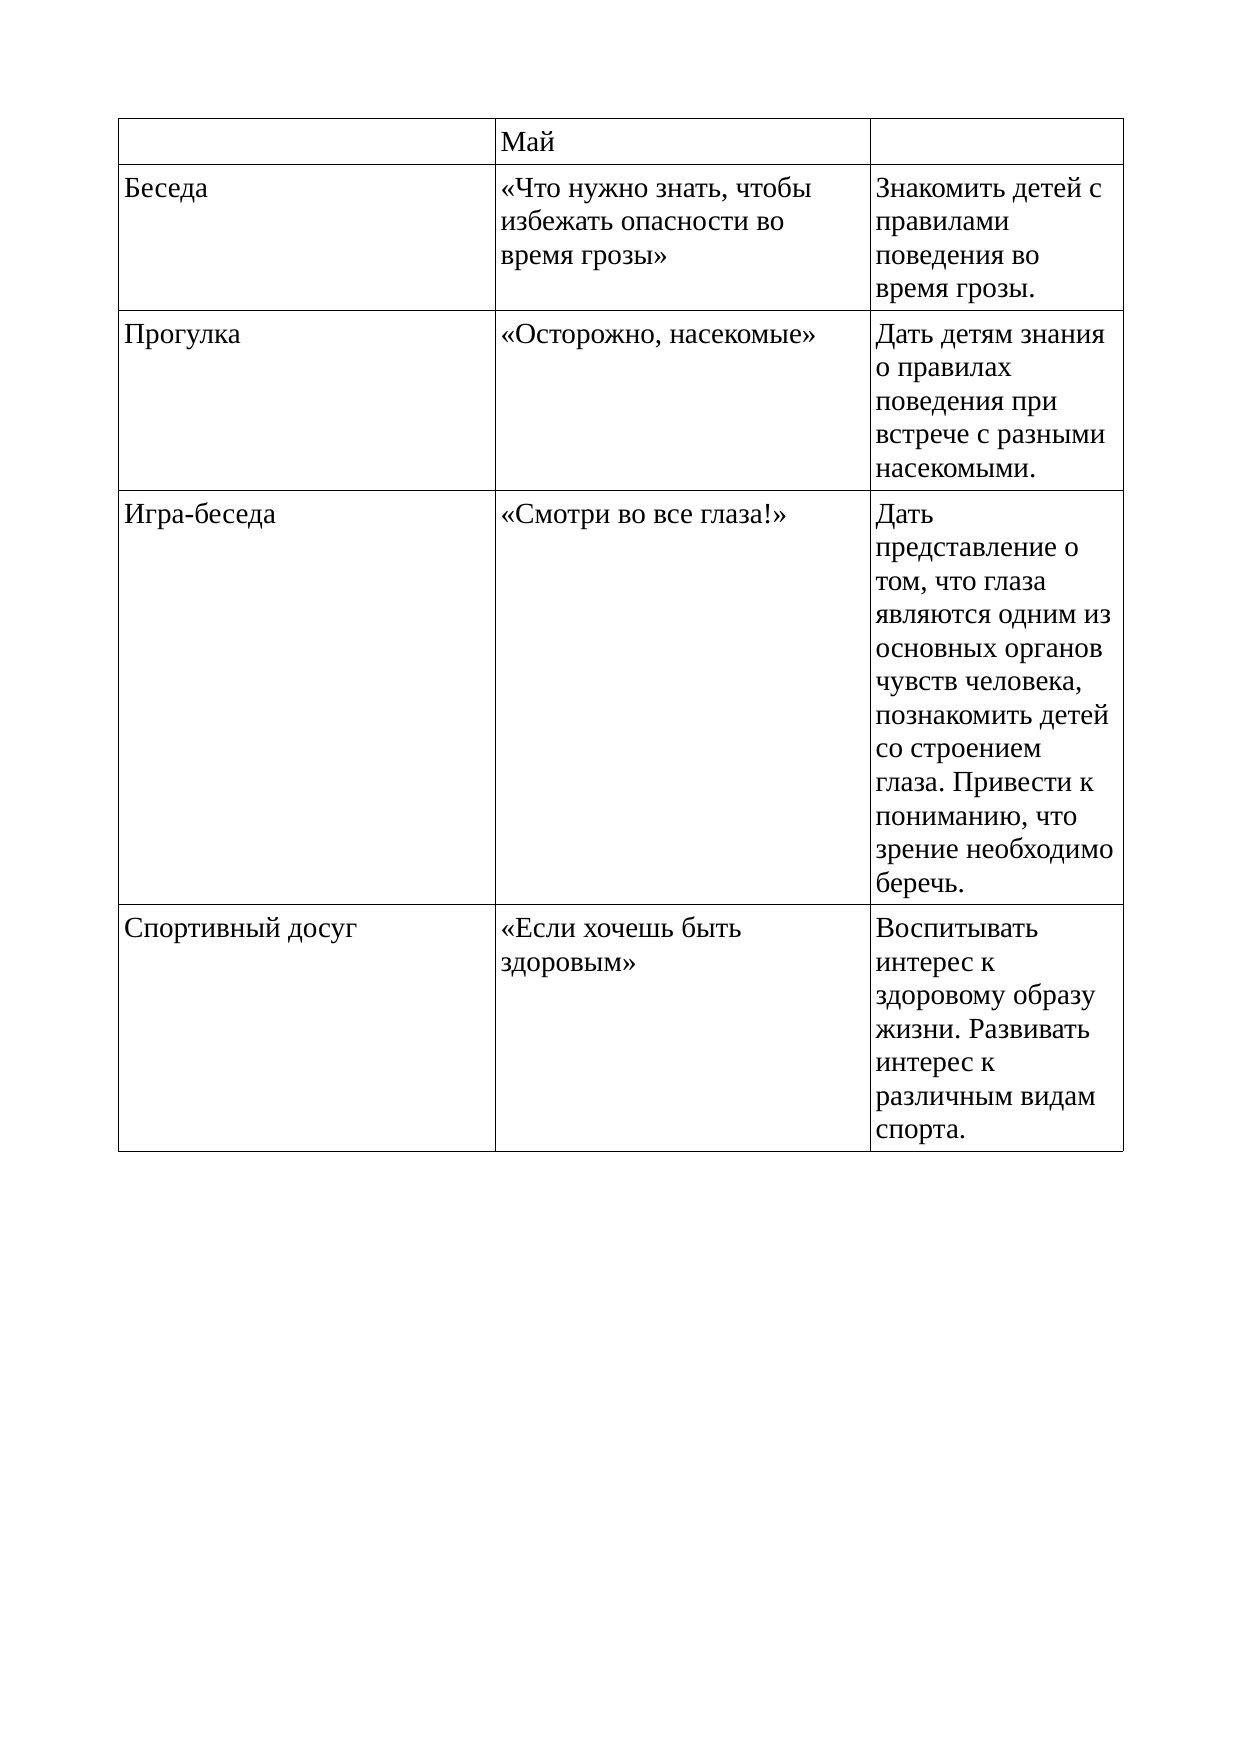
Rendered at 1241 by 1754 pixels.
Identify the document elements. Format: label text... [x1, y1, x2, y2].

table_cell Май [496, 119, 870, 164]
table_cell Дать представление о том, что глаза являются одним из основных органов чувств человека, познакомить детей со строением глаза. Привести к пониманию, что зрение необходимо беречь. [871, 491, 1123, 904]
table_cell Дать детям знания о правилах поведения при встрече с разными насекомыми. [871, 311, 1123, 489]
table_cell Знакомить детей с правилами поведения во время грозы. [871, 165, 1123, 310]
table_cell Беседа [119, 165, 495, 310]
table_cell [119, 119, 495, 164]
table_cell «Если хочешь быть здоровым» [496, 905, 870, 1151]
table_cell Спортивный досуг [119, 905, 495, 1151]
table_cell [871, 119, 1123, 164]
table_cell «Осторожно, насекомые» [496, 311, 870, 489]
table_cell Игра-беседа [119, 491, 495, 904]
table_cell Прогулка [119, 311, 495, 489]
table_cell «Что нужно знать, чтобы избежать опасности во время грозы» [496, 165, 870, 310]
table_cell Воспитывать интерес к здоровому образу жизни. Развивать интерес к различным видам спорта. [871, 905, 1123, 1151]
table_cell «Смотри во все глаза!» [496, 491, 870, 904]
